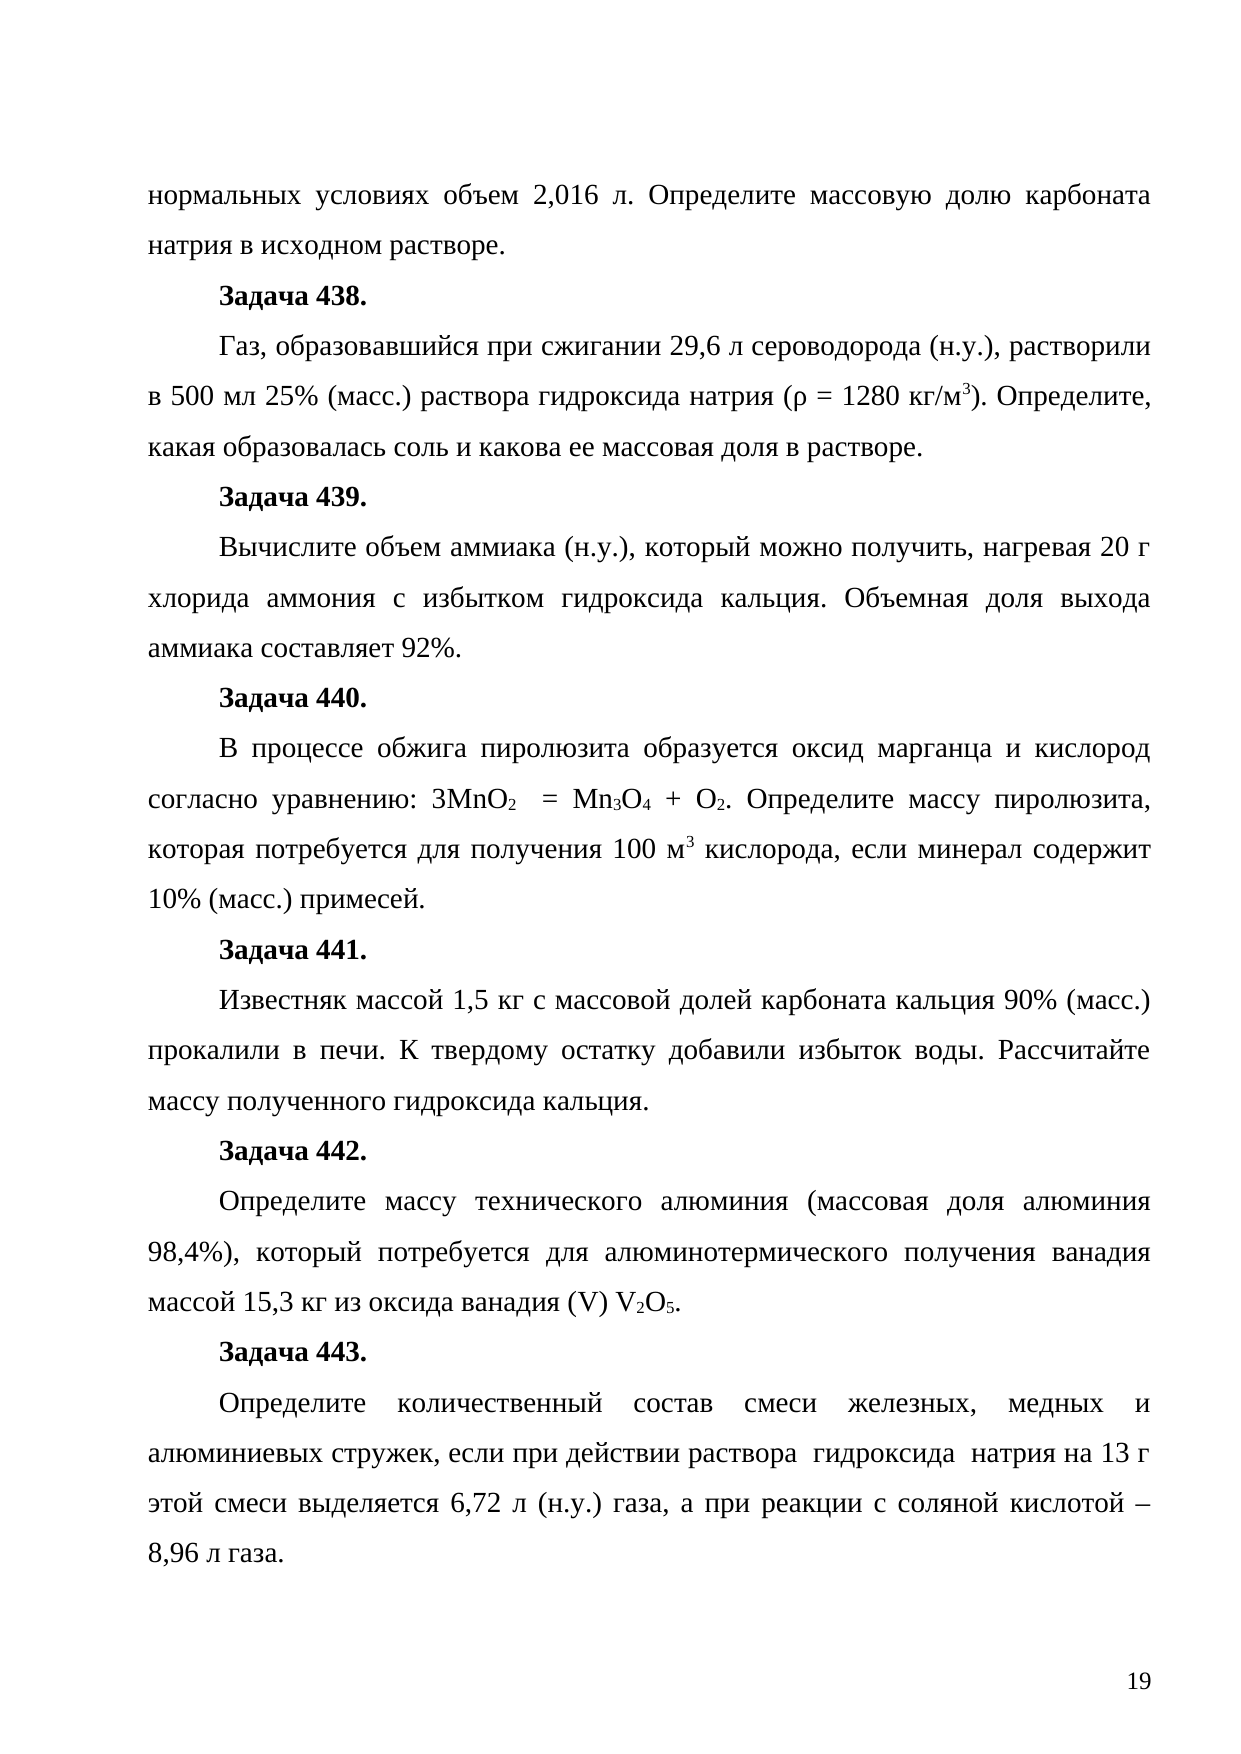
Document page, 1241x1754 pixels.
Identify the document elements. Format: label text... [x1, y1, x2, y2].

text Задача 438. [148, 278, 1152, 311]
text Определите массу технического алюминия (массовая доля алюминия 98,4%), который потребуется для алюминотермического получения ванадия массой 15,3 кг из оксида ванадия (V) V2O5. [148, 1183, 1152, 1318]
text Задача 440. [148, 680, 1152, 714]
text Известняк массой 1,5 кг с массовой долей карбоната кальция 90% (масс.) прокалили в печи. К твердому остатку добавили избыток воды. Рассчитайте массу полученного гидроксида кальция. [148, 982, 1152, 1116]
text нормальных условиях объем 2,016 л. Определите массовую долю карбоната натрия в исходном растворе. [148, 177, 1152, 261]
text Задача 442. [148, 1133, 1152, 1167]
text Задача 439. [148, 479, 1152, 513]
text Задача 443. [148, 1334, 1152, 1368]
text Определите количественный состав смеси железных, медных и алюминиевых стружек, если при действии раствора гидроксида натрия на 13 г этой смеси выделяется 6,72 л (н.у.) газа, а при реакции с соляной кислотой – 8,96 л газа. [148, 1385, 1152, 1569]
text Задача 441. [148, 932, 1152, 965]
text В процессе обжига пиролюзита образуется оксид марганца и кислород согласно уравнению: 3MnO2 = Mn3O4 + O2. Определите массу пиролюзита, которая потребуется для получения 100 м3 кислорода, если минерал содержит 10% (масс.) примесей. [148, 731, 1152, 915]
text Вычислите объем аммиака (н.у.), который можно получить, нагревая 20 г хлорида аммония с избытком гидроксида кальция. Объемная доля выхода аммиака составляет 92%. [148, 529, 1152, 663]
text Газ, образовавшийся при сжигании 29,6 л сероводорода (н.у.), растворили в 500 мл 25% (масс.) раствора гидроксида натрия (ρ = 1280 кг/м3). Определите, какая образовалась соль и какова ее массовая доля в растворе. [148, 328, 1152, 462]
